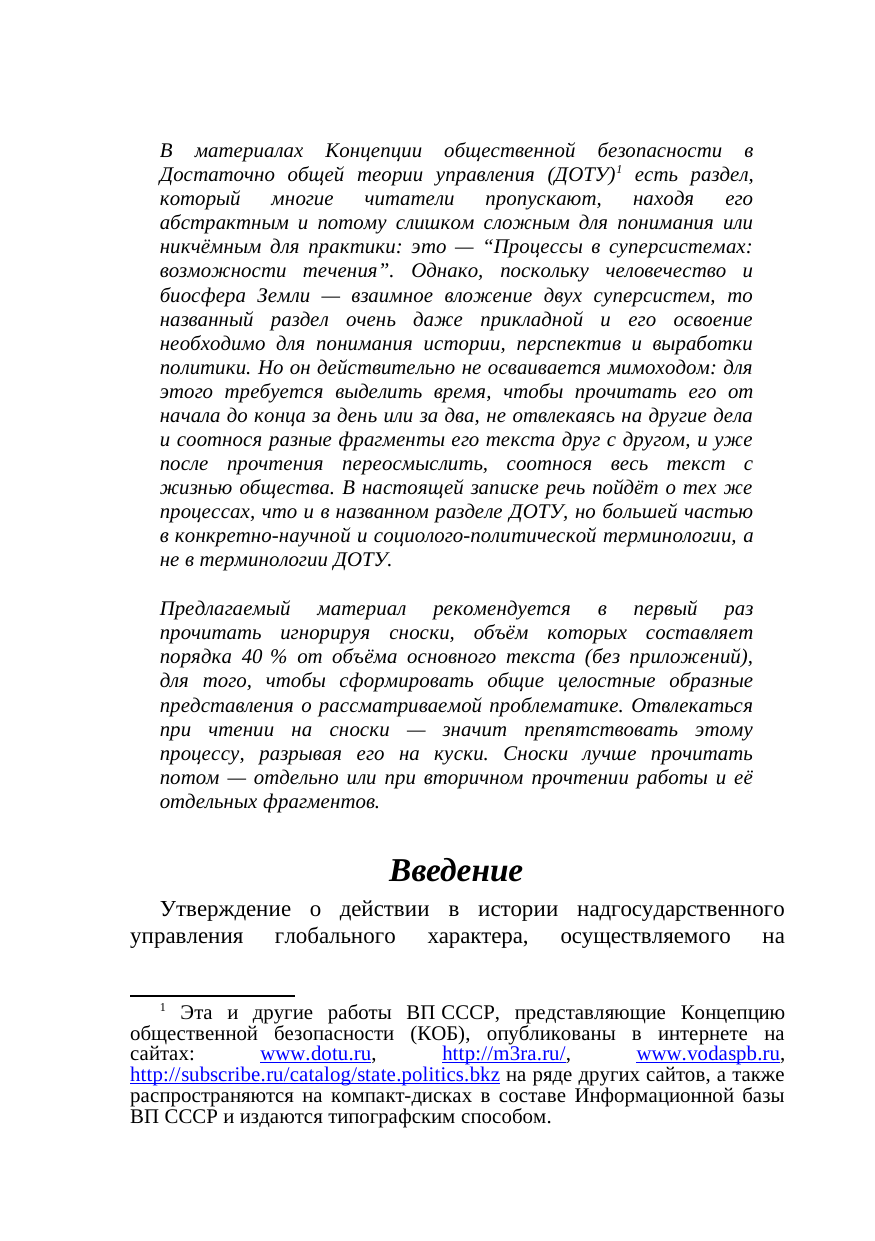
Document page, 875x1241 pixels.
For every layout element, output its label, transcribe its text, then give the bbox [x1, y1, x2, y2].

text Утверждение о действии в истории надгосударственного управления глобального характера, осуществляемого на [130, 895, 785, 948]
text В материалах Концепции общественной безопасности в Достаточно общей теории управления (ДОТУ) есть раздел, который многие читатели пропускают, находя его абстрактным и потому слишком сложным для понимания или никчёмным для практики: это — “Процессы в суперсистемах: возможности течения”. Однако, поскольку человечество и биосфера Земли — взаимное вложение двух суперсистем, то названный раздел очень даже прикладной и его освоение необходимо для понимания истории, перспектив и выработки политики. Но он действительно не осваивается мимоходом: для этого требуется выделить время, чтобы прочитать его от начала до конца за день или за два, не отвлекаясь на другие дела и соотнося разные фрагменты его текста друг с другом, и уже после прочтения переосмыслить, соотнося весь текст с жизнью общества. В настоящей записке речь пойдёт о тех же процессах, что и в названном разделе ДОТУ, но большей частью в конкретно-научной и социолого-поли­ти­ческой терминологии, а не в терминологии ДОТУ. [159, 138, 756, 571]
subtitle Введение [130, 850, 785, 889]
text Предлагаемый материал рекомендуется в первый раз прочитать игнорируя сноски, объём которых составляет порядка 40 % от объёма основного текста (без приложений), для того, чтобы сформировать общие целостные образные представления о рассматриваемой проблематике. Отвлекаться при чтении на сноски — значит препятствовать этому процессу, разрывая его на куски. Сноски лучше прочитать потом — отдельно или при вторичном прочтении работы и её отдельных фрагментов. [159, 596, 756, 813]
text Эта и другие работы ВП СССР, представляющие Концепцию общественной безопасности (КОБ), опубликованы в интернете на сайтах: www.dotu.ru, http://m3ra.ru/, www.vodaspb.ru, http://subscribe.ru/catalog/state.politics.bkz на ряде других сайтов, а также распространяются на компакт-дисках в составе Информационной базы ВП СССР и издаются типографским способом. [130, 1002, 785, 1127]
